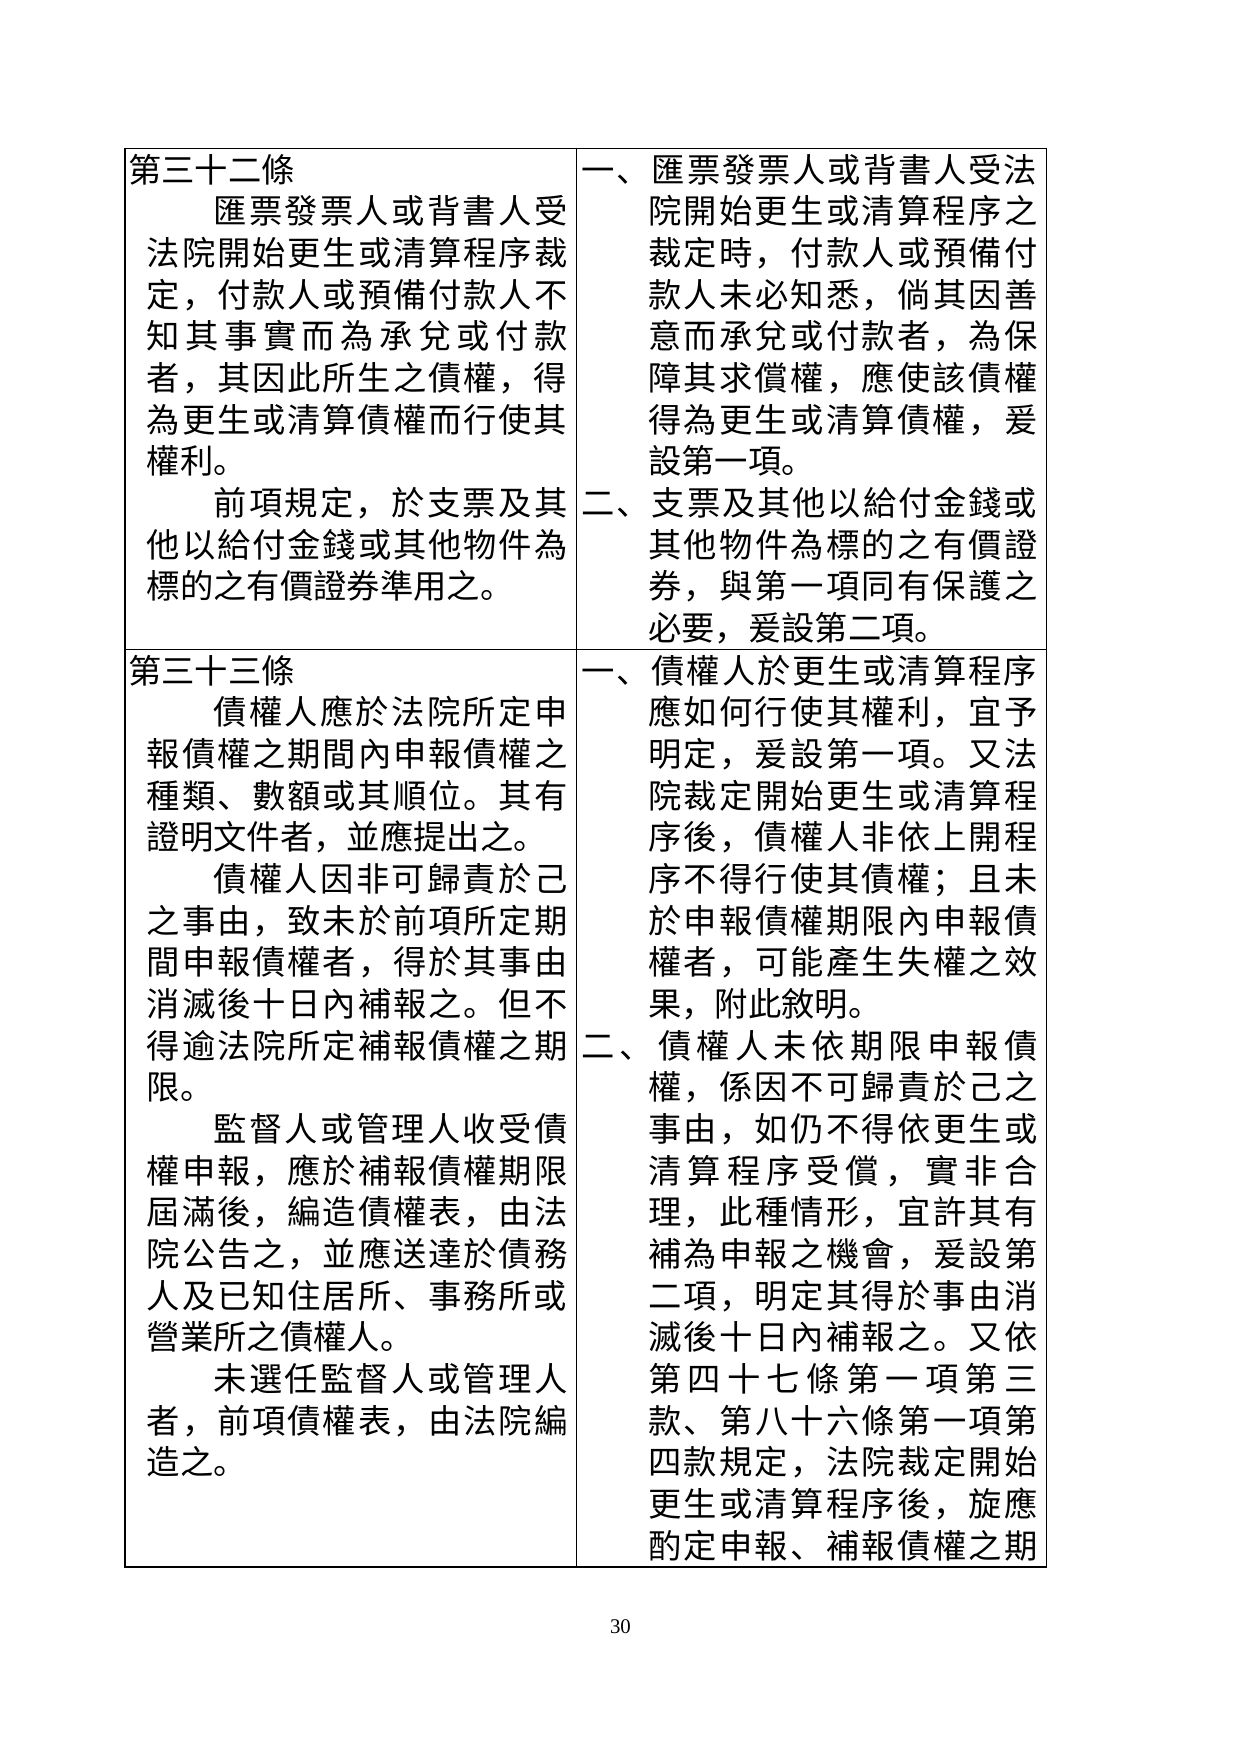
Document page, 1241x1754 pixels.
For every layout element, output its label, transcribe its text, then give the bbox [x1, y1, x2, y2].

table_cell 一、債權人於更生或清算程序應如何行使其權利，宜予明定，爰設第一項。又法院裁定開始更生或清算程序後，債權人非依上開程序不得行使其債權；且未於申報債權期限內申報債權者，可能產生失權之效果，附此敘明。 二、債權人未依期限申報債權，係因不可歸責於己之事由，如仍不得依更生或清算程序受償，實非合理，此種情形，宜許其有補為申報之機會，爰設第二項，明定其得於事由消滅後十日內補報之。又依第四十七條第一項第三款、第八十六條第一項第四款規定，法院裁定開始更生或清算程序後，旋應酌定申報、補報債權之期 [577, 650, 1046, 1566]
table_cell 第三十二條 匯票發票人或背書人受法院開始更生或清算程序裁定，付款人或預備付款人不知其事實而為承兌或付款者，其因此所生之債權，得為更生或清算債權而行使其權利。 前項規定，於支票及其他以給付金錢或其他物件為標的之有價證券準用之。 [126, 149, 576, 649]
table_cell 一、匯票發票人或背書人受法院開始更生或清算程序之裁定時，付款人或預備付款人未必知悉，倘其因善意而承兌或付款者，為保障其求償權，應使該債權得為更生或清算債權，爰設第一項。 二、支票及其他以給付金錢或其他物件為標的之有價證券，與第一項同有保護之必要，爰設第二項。 [577, 149, 1046, 649]
table_cell 第三十三條 債權人應於法院所定申報債權之期間內申報債權之種類、數額或其順位。其有證明文件者，並應提出之。 債權人因非可歸責於己之事由，致未於前項所定期間申報債權者，得於其事由消滅後十日內補報之。但不得逾法院所定補報債權之期限。 監督人或管理人收受債權申報，應於補報債權期限屆滿後，編造債權表，由法院公告之，並應送達於債務人及已知住居所、事務所或營業所之債權人。 未選任監督人或管理人者，前項債權表，由法院編造之。 [126, 650, 576, 1566]
